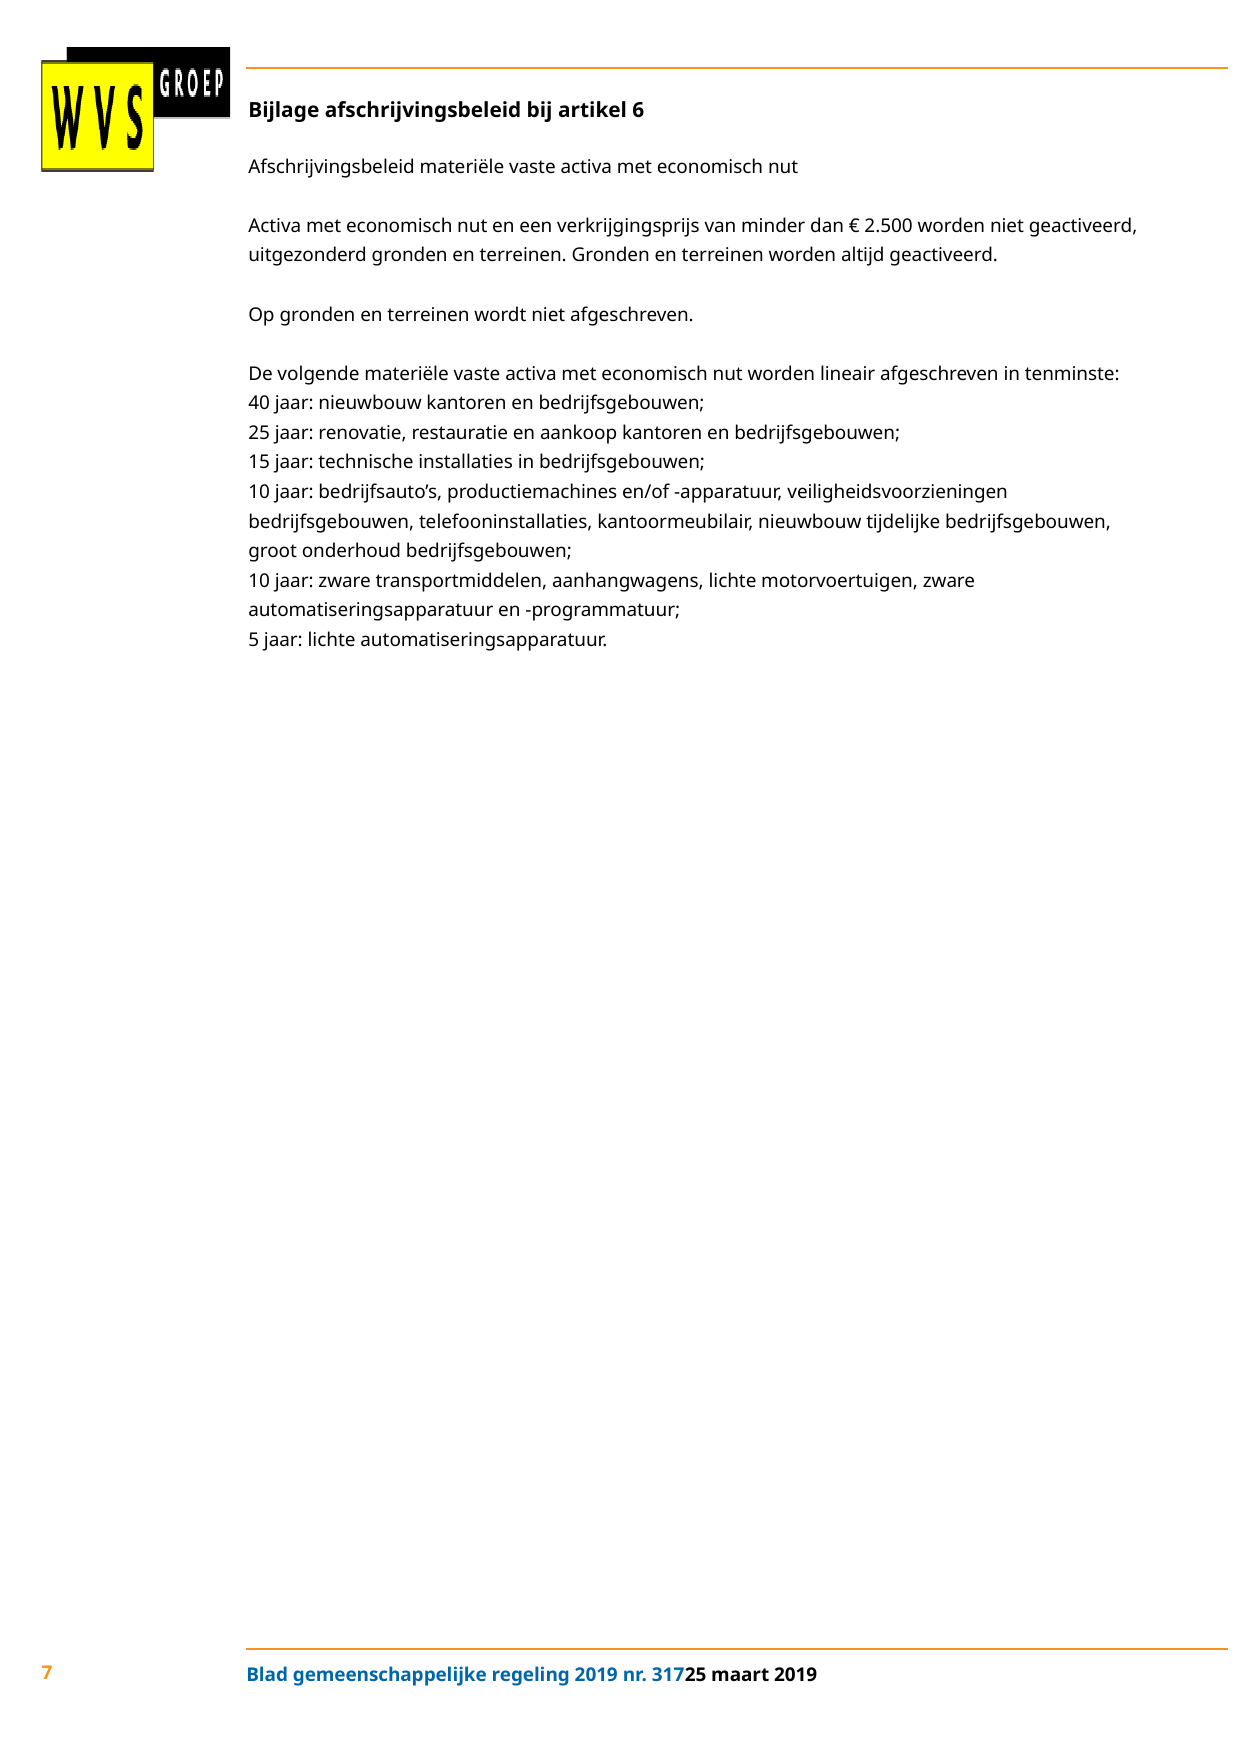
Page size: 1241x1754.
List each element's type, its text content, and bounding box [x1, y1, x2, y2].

text 15 jaar: technische installaties in bedrijfsgebouwen; [248, 449, 1152, 474]
text 25 jaar: renovatie, restauratie en aankoop kantoren en bedrijfsgebouwen; [248, 419, 1152, 445]
text De volgende materiële vaste activa met economisch nut worden lineair afgeschreven in tenminste: [248, 360, 1152, 386]
text Afschrijvingsbeleid materiële vaste activa met economisch nut [248, 153, 1152, 179]
text 10 jaar: bedrijfsauto’s, productiemachines en/of -apparatuur, veiligheidsvoorzieningen bedrijfsgebouwen, telefooninstallaties, kantoormeubilair, nieuwbouw tijdelijke bedrijfsgebouwen, groot onderhoud bedrijfsgebouwen; [248, 478, 1152, 563]
text Activa met economisch nut en een verkrijgingsprijs van minder dan € 2.500 worden niet geactiveerd, uitgezonderd gronden en terreinen. Gronden en terreinen worden altijd geactiveerd. [248, 212, 1152, 267]
text 40 jaar: nieuwbouw kantoren en bedrijfsgebouwen; [248, 389, 1152, 415]
text 10 jaar: zware transportmiddelen, aanhangwagens, lichte motorvoertuigen, zware automatiseringsapparatuur en -programmatuur; [248, 567, 1152, 622]
text Op gronden en terreinen wordt niet afgeschreven. [248, 301, 1152, 327]
text 5 jaar: lichte automatiseringsapparatuur. [248, 626, 1152, 652]
text Bijlage afschrijvingsbeleid bij artikel 6 [248, 95, 1152, 123]
picture [41, 47, 231, 172]
